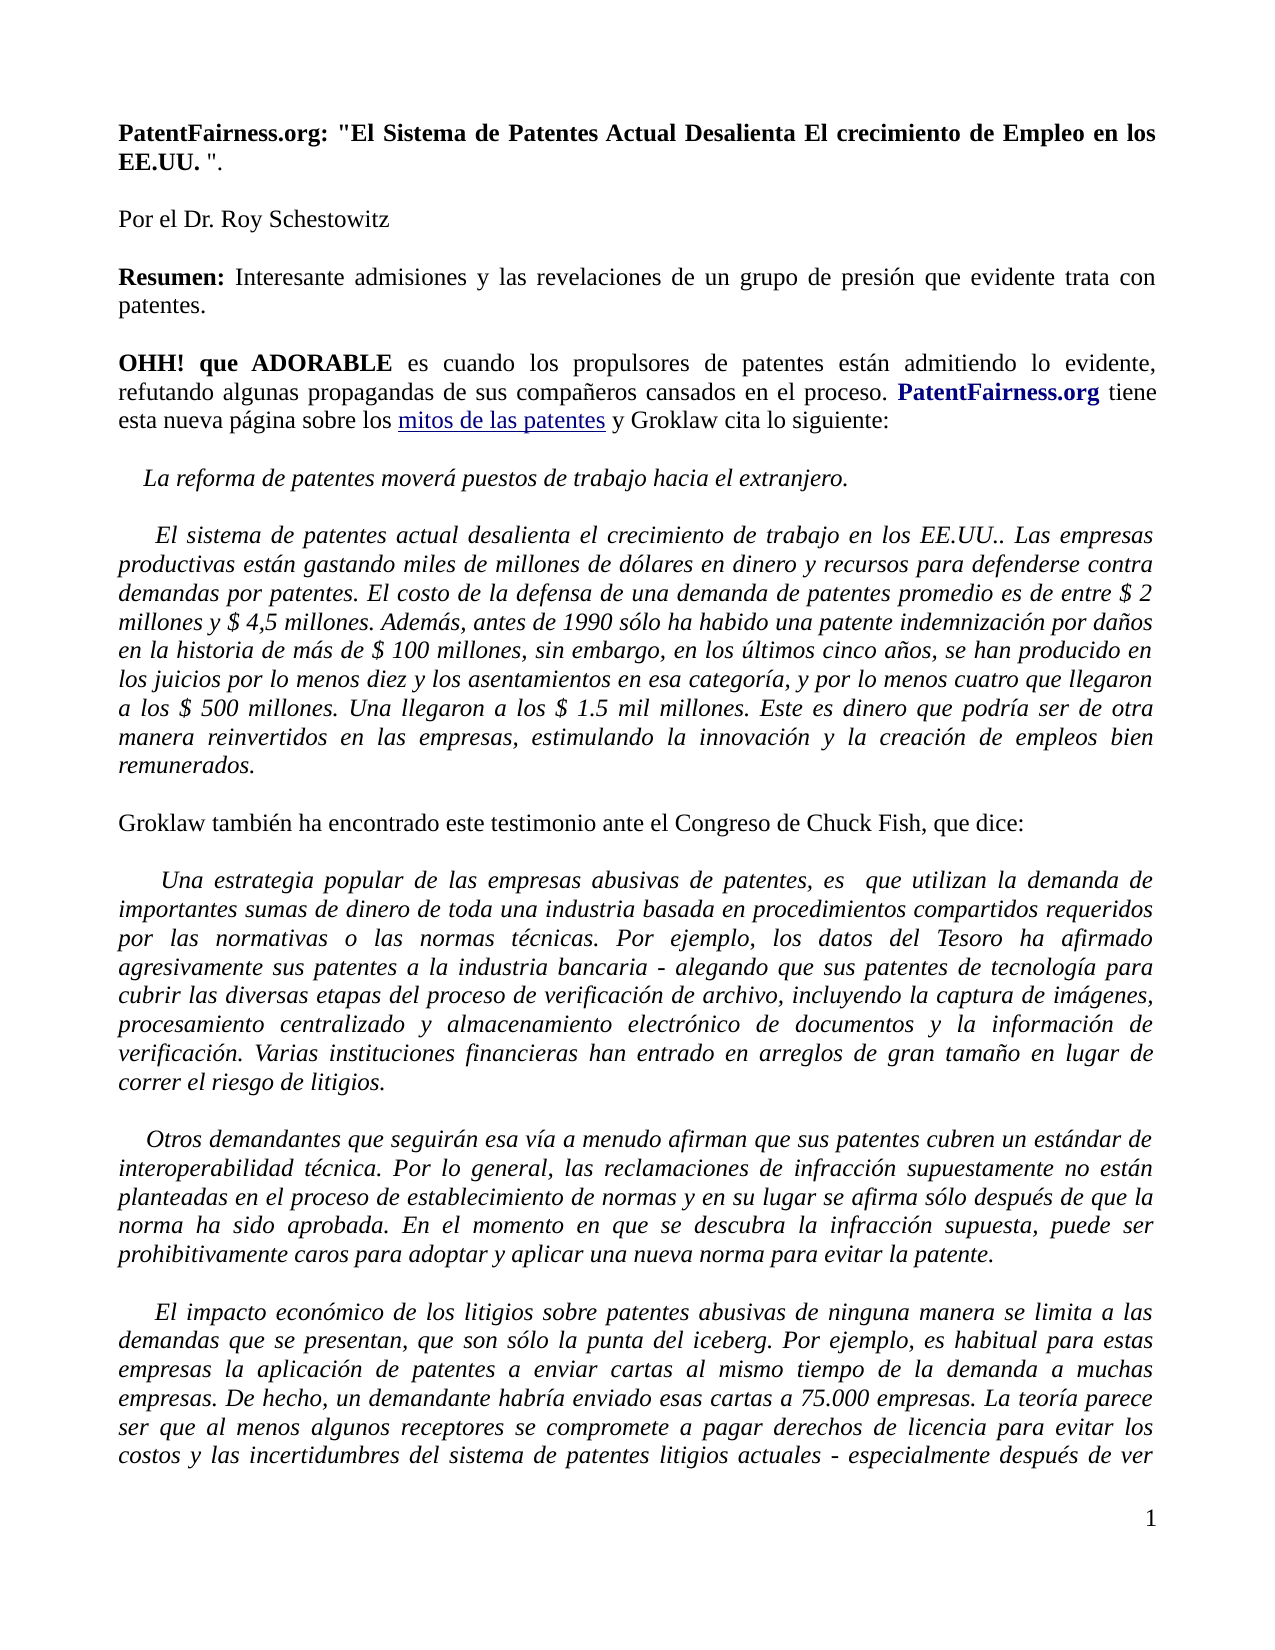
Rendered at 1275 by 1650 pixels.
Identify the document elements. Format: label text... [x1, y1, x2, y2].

text Otros demandantes que seguirán esa vía a menudo afirman que sus patentes cubren un estándar de interoperabilidad técnica. Por lo general, las reclamaciones de infracción supuestamente no están planteadas en el proceso de establecimiento de normas y en su lugar se afirma sólo después de que la norma ha sido aprobada. En el momento en que se descubra la infracción supuesta, puede ser prohibitivamente caros para adoptar y aplicar una nueva norma para evitar la patente. [118, 1124, 1157, 1268]
text Groklaw también ha encontrado este testimonio ante el Congreso de Chuck Fish, que dice: [118, 808, 1157, 837]
text El sistema de patentes actual desalienta el crecimiento de trabajo en los EE.UU.. Las empresas productivas están gastando miles de millones de dólares en dinero y recursos para defenderse contra demandas por patentes. El costo de la defensa de una demanda de patentes promedio es de entre $ 2 millones y $ 4,5 millones. Además, antes de 1990 sólo ha habido una patente indemnización por daños en la historia de más de $ 100 millones, sin embargo, en los últimos cinco años, se han producido en los juicios por lo menos diez y los asentamientos en esa categoría, y por lo menos cuatro que llegaron a los $ 500 millones. Una llegaron a los $ 1.5 mil millones. Este es dinero que podría ser de otra manera reinvertidos en las empresas, estimulando la innovación y la creación de empleos bien remunerados. [118, 521, 1157, 779]
text La reforma de patentes moverá puestos de trabajo hacia el extranjero. [118, 463, 1157, 492]
text Por el Dr. Roy Schestowitz [118, 204, 1157, 233]
text OHH! que ADORABLE es cuando los propulsores de patentes están admitiendo lo evidente, refutando algunas propagandas de sus compañeros cansados en el proceso. PatentFairness.org tiene esta nueva página sobre los mitos de las patentes y Groklaw cita lo siguiente: [118, 348, 1157, 434]
text El impacto económico de los litigios sobre patentes abusivas de ninguna manera se limita a las demandas que se presentan, que son sólo la punta del iceberg. Por ejemplo, es habitual para estas empresas la aplicación de patentes a enviar cartas al mismo tiempo de la demanda a muchas empresas. De hecho, un demandante habría enviado esas cartas a 75.000 empresas. La teoría parece ser que al menos algunos receptores se compromete a pagar derechos de licencia para evitar los costos y las incertidumbres del sistema de patentes litigios actuales - especialmente después de ver [118, 1297, 1157, 1469]
text Resumen: Interesante admisiones y las revelaciones de un grupo de presión que evidente trata con patentes. [118, 262, 1157, 319]
text PatentFairness.org: "El Sistema de Patentes Actual Desalienta El crecimiento de Empleo en los EE.UU. ". [118, 118, 1157, 176]
text Una estrategia popular de las empresas abusivas de patentes, es que utilizan la demanda de importantes sumas de dinero de toda una industria basada en procedimientos compartidos requeridos por las normativas o las normas técnicas. Por ejemplo, los datos del Tesoro ha afirmado agresivamente sus patentes a la industria bancaria - alegando que sus patentes de tecnología para cubrir las diversas etapas del proceso de verificación de archivo, incluyendo la captura de imágenes, procesamiento centralizado y almacenamiento electrónico de documentos y la información de verificación. Varias instituciones financieras han entrado en arreglos de gran tamaño en lugar de correr el riesgo de litigios. [118, 866, 1157, 1096]
